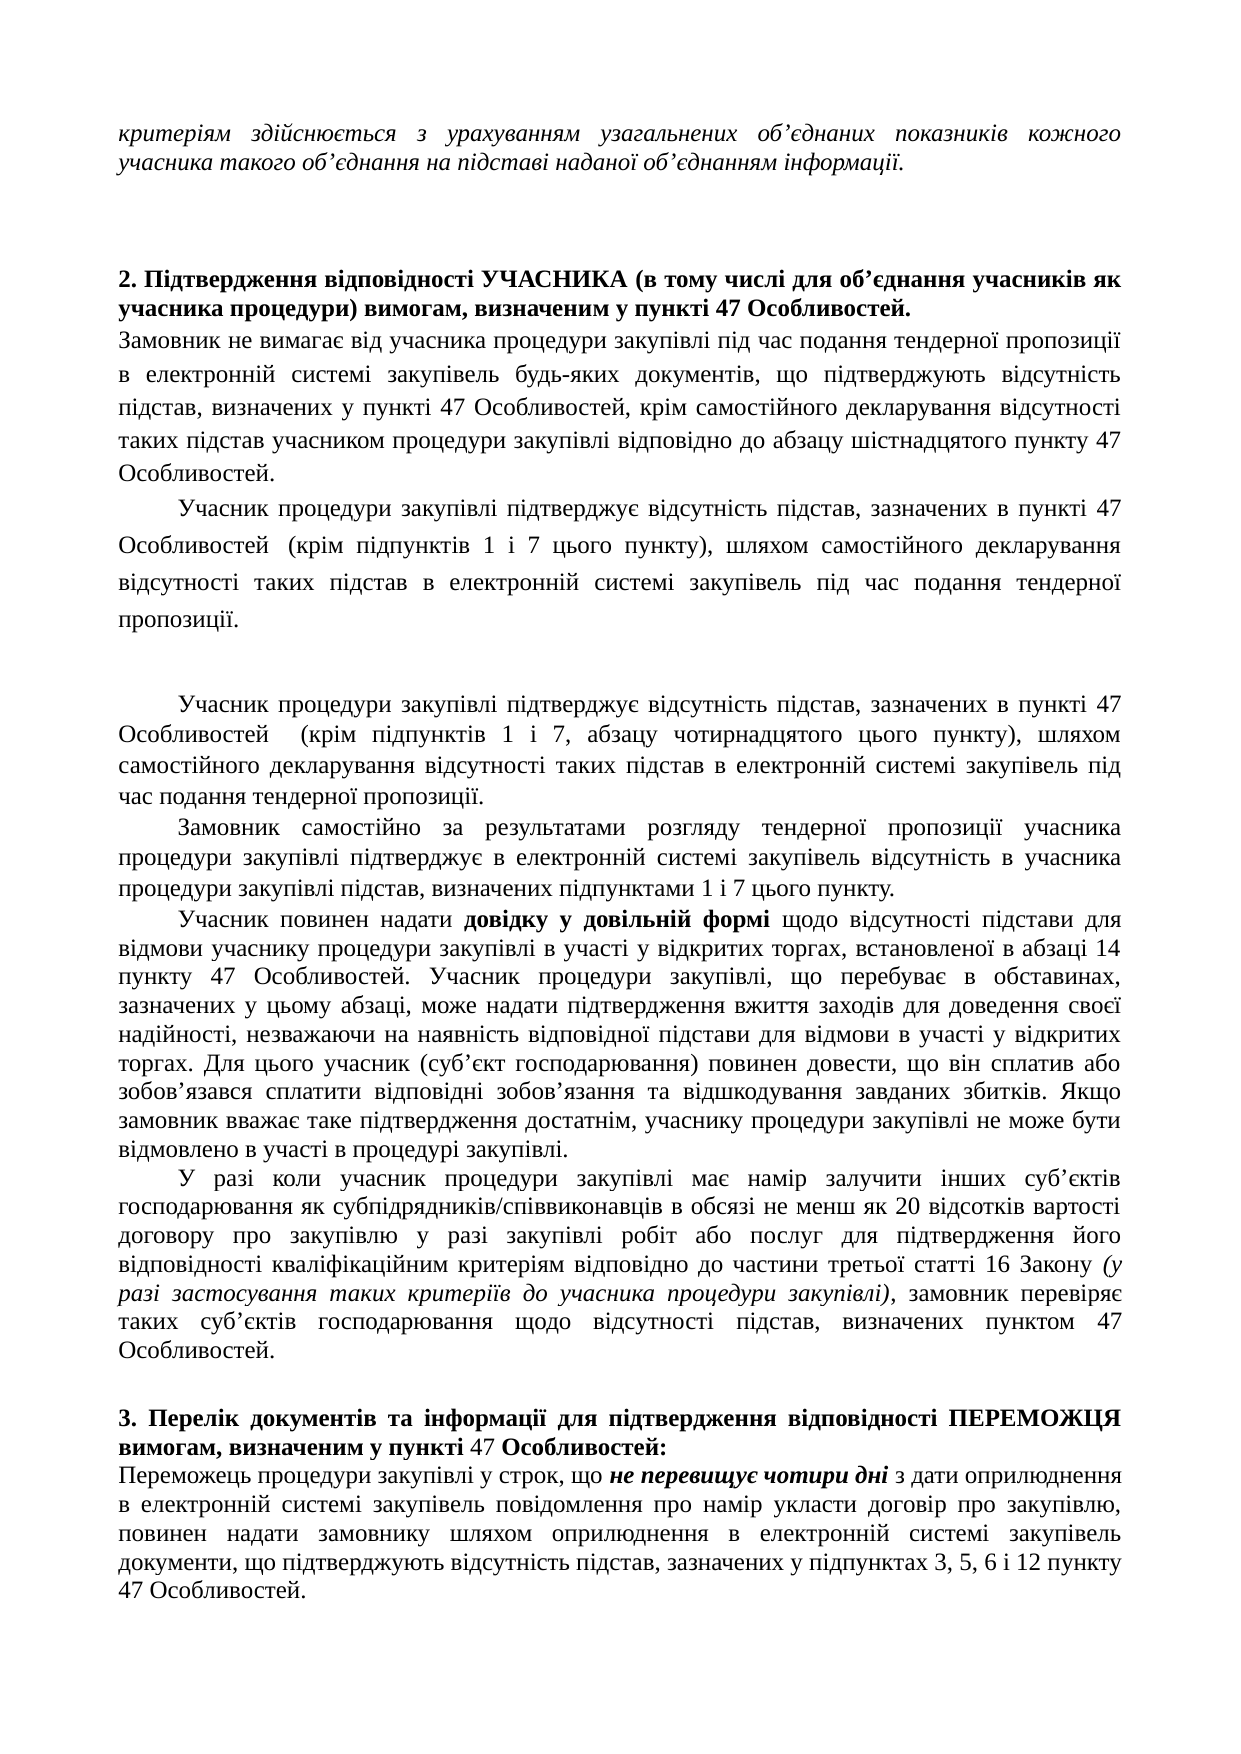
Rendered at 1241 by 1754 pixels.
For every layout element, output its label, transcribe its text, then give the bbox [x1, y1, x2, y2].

text Учасник процедури закупівлі підтверджує відсутність підстав, зазначених в пункті 47 Особливостей (крім підпунктів 1 і 7, абзацу чотирнадцятого цього пункту), шляхом самостійного декларування відсутності таких підстав в електронній системі закупівель під час подання тендерної пропозиції. [118, 689, 1122, 810]
text критеріям здійснюється з урахуванням узагальнених об’єднаних показників кожного учасника такого об’єднання на підставі наданої об’єднанням інформації. [118, 118, 1122, 176]
text Учасник процедури закупівлі підтверджує відсутність підстав, зазначених в пункті 47 Особливостей (крім підпунктів 1 і 7 цього пункту), шляхом самостійного декларування відсутності таких підстав в електронній системі закупівель під час подання тендерної пропозиції. [118, 493, 1122, 633]
text Замовник самостійно за результатами розгляду тендерної пропозиції учасника процедури закупівлі підтверджує в електронній системі закупівель відсутність в учасника процедури закупівлі підстав, визначених підпунктами 1 і 7 цього пункту. [118, 812, 1122, 902]
text Замовник не вимагає від учасника процедури закупівлі під час подання тендерної пропозиції в електронній системі закупівель будь-яких документів, що підтверджують відсутність підстав, визначених у пункті 47 Особливостей, крім самостійного декларування відсутності таких підстав учасником процедури закупівлі відповідно до абзацу шістнадцятого пункту 47 Особливостей. [118, 326, 1122, 486]
text Учасник повинен надати довідку у довільній формі щодо відсутності підстави для відмови учаснику процедури закупівлі в участі у відкритих торгах, встановленої в абзаці 14 пункту 47 Особливостей. Учасник процедури закупівлі, що перебуває в обставинах, зазначених у цьому абзаці, може надати підтвердження вжиття заходів для доведення своєї надійності, незважаючи на наявність відповідної підстави для відмови в участі у відкритих торгах. Для цього учасник (суб’єкт господарювання) повинен довести, що він сплатив або зобов’язався сплатити відповідні зобов’язання та відшкодування завданих збитків. Якщо замовник вважає таке підтвердження достатнім, учаснику процедури закупівлі не може бути відмовлено в участі в процедурі закупівлі. [118, 904, 1122, 1163]
text 2. Підтвердження відповідності УЧАСНИКА (в тому числі для об’єднання учасників як учасника процедури) вимогам, визначеним у пункті 47 Особливостей. [118, 264, 1122, 321]
text 3. Перелік документів та інформації для підтвердження відповідності ПЕРЕМОЖЦЯ вимогам, визначеним у пункті 47 Особливостей: [118, 1403, 1122, 1460]
text У разі коли учасник процедури закупівлі має намір залучити інших суб’єктів господарювання як субпідрядників/співвиконавців в обсязі не менш як 20 відсотків вартості договору про закупівлю у разі закупівлі робіт або послуг для підтвердження його відповідності кваліфікаційним критеріям відповідно до частини третьої статті 16 Закону (у разі застосування таких критеріїв до учасника процедури закупівлі), замовник перевіряє таких суб’єктів господарювання щодо відсутності підстав, визначених пунктом 47 Особливостей. [118, 1163, 1122, 1364]
text Переможець процедури закупівлі у строк, що не перевищує чотири дні з дати оприлюднення в електронній системі закупівель повідомлення про намір укласти договір про закупівлю, повинен надати замовнику шляхом оприлюднення в електронній системі закупівель документи, що підтверджують відсутність підстав, зазначених у підпунктах 3, 5, 6 і 12 пункту 47 Особливостей. [118, 1460, 1122, 1604]
